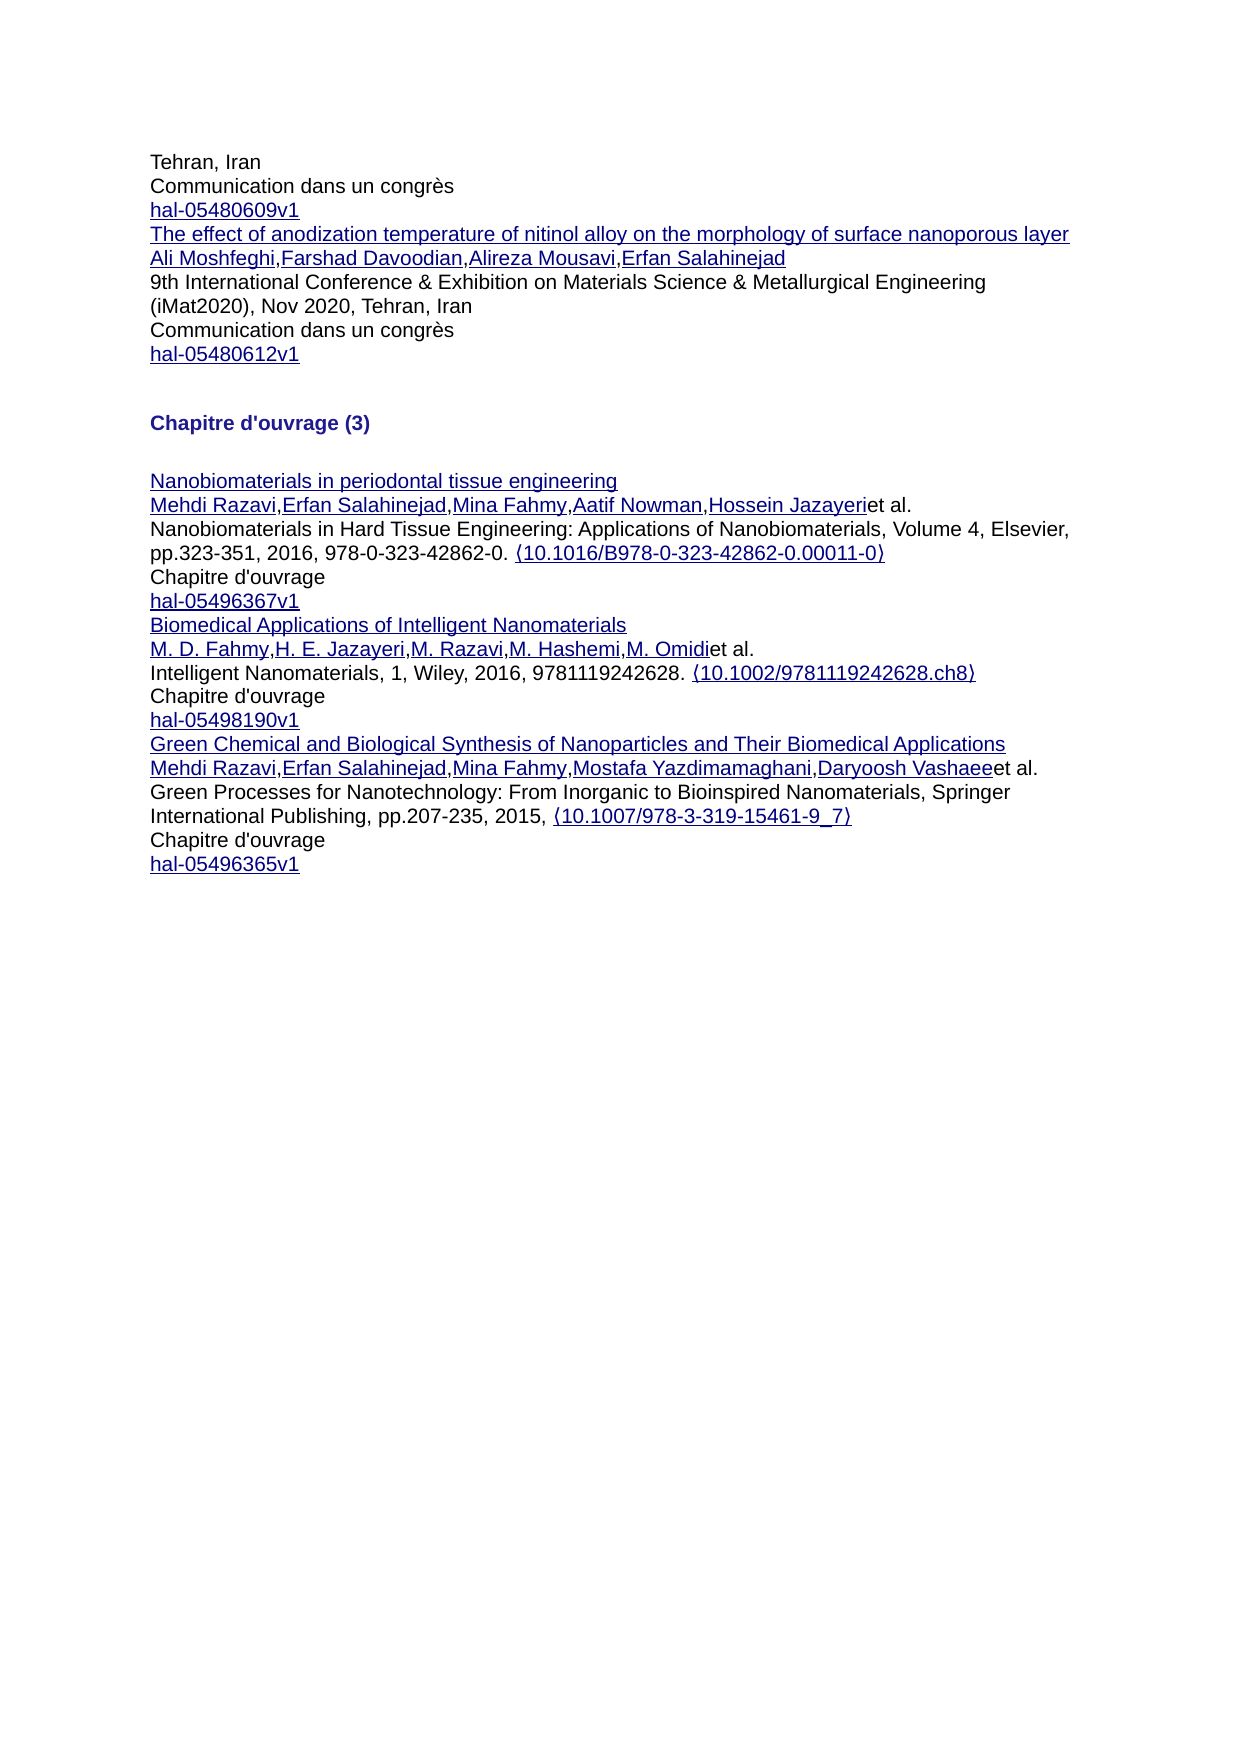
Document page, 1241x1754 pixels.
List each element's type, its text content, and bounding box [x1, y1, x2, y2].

table_cell Green Chemical and Biological Synthesis of Nanoparticles and Their Biomedical Applications Mehdi Razavi,Erfan Salahinejad,Mina Fahmy,Mostafa Yazdimamaghani,Daryoosh Vashaeeet al. Green Processes for Nanotechnology: From Inorganic to Bioinspired Nanomaterials, Springer International Publishing, pp.207-235, 2015, ⟨10.1007/978-3-319-15461-9_7⟩ Chapitre d'ouvrage hal-05496365v1 [150, 732, 1090, 876]
subtitle Chapitre d'ouvrage (3) [150, 410, 1090, 434]
table_cell Biomedical Applications of Intelligent Nanomaterials M. D. Fahmy,H. E. Jazayeri,M. Razavi,M. Hashemi,M. Omidiet al. Intelligent Nanomaterials, 1, Wiley, 2016, 9781119242628. ⟨10.1002/9781119242628.ch8⟩ Chapitre d'ouvrage hal-05498190v1 [150, 613, 1090, 732]
table_header Nanobiomaterials in periodontal tissue engineering Mehdi Razavi,Erfan Salahinejad,Mina Fahmy,Aatif Nowman,Hossein Jazayeriet al. Nanobiomaterials in Hard Tissue Engineering: Applications of Nanobiomaterials, Volume 4, Elsevier, pp.323-351, 2016, 978-0-323-42862-0. ⟨10.1016/B978-0-323-42862-0.00011-0⟩ Chapitre d'ouvrage hal-05496367v1 [150, 469, 1090, 612]
table_cell The effect of anodization temperature of nitinol alloy on the morphology of surface nanoporous layer Ali Moshfeghi,Farshad Davoodian,Alireza Mousavi,Erfan Salahinejad 9th International Conference & Exhibition on Materials Science & Metallurgical Engineering (iMat2020), Nov 2020, Tehran, Iran Communication dans un congrès hal-05480612v1 [150, 222, 1090, 366]
table_header Tehran, Iran Communication dans un congrès hal-05480609v1 [150, 150, 1090, 222]
